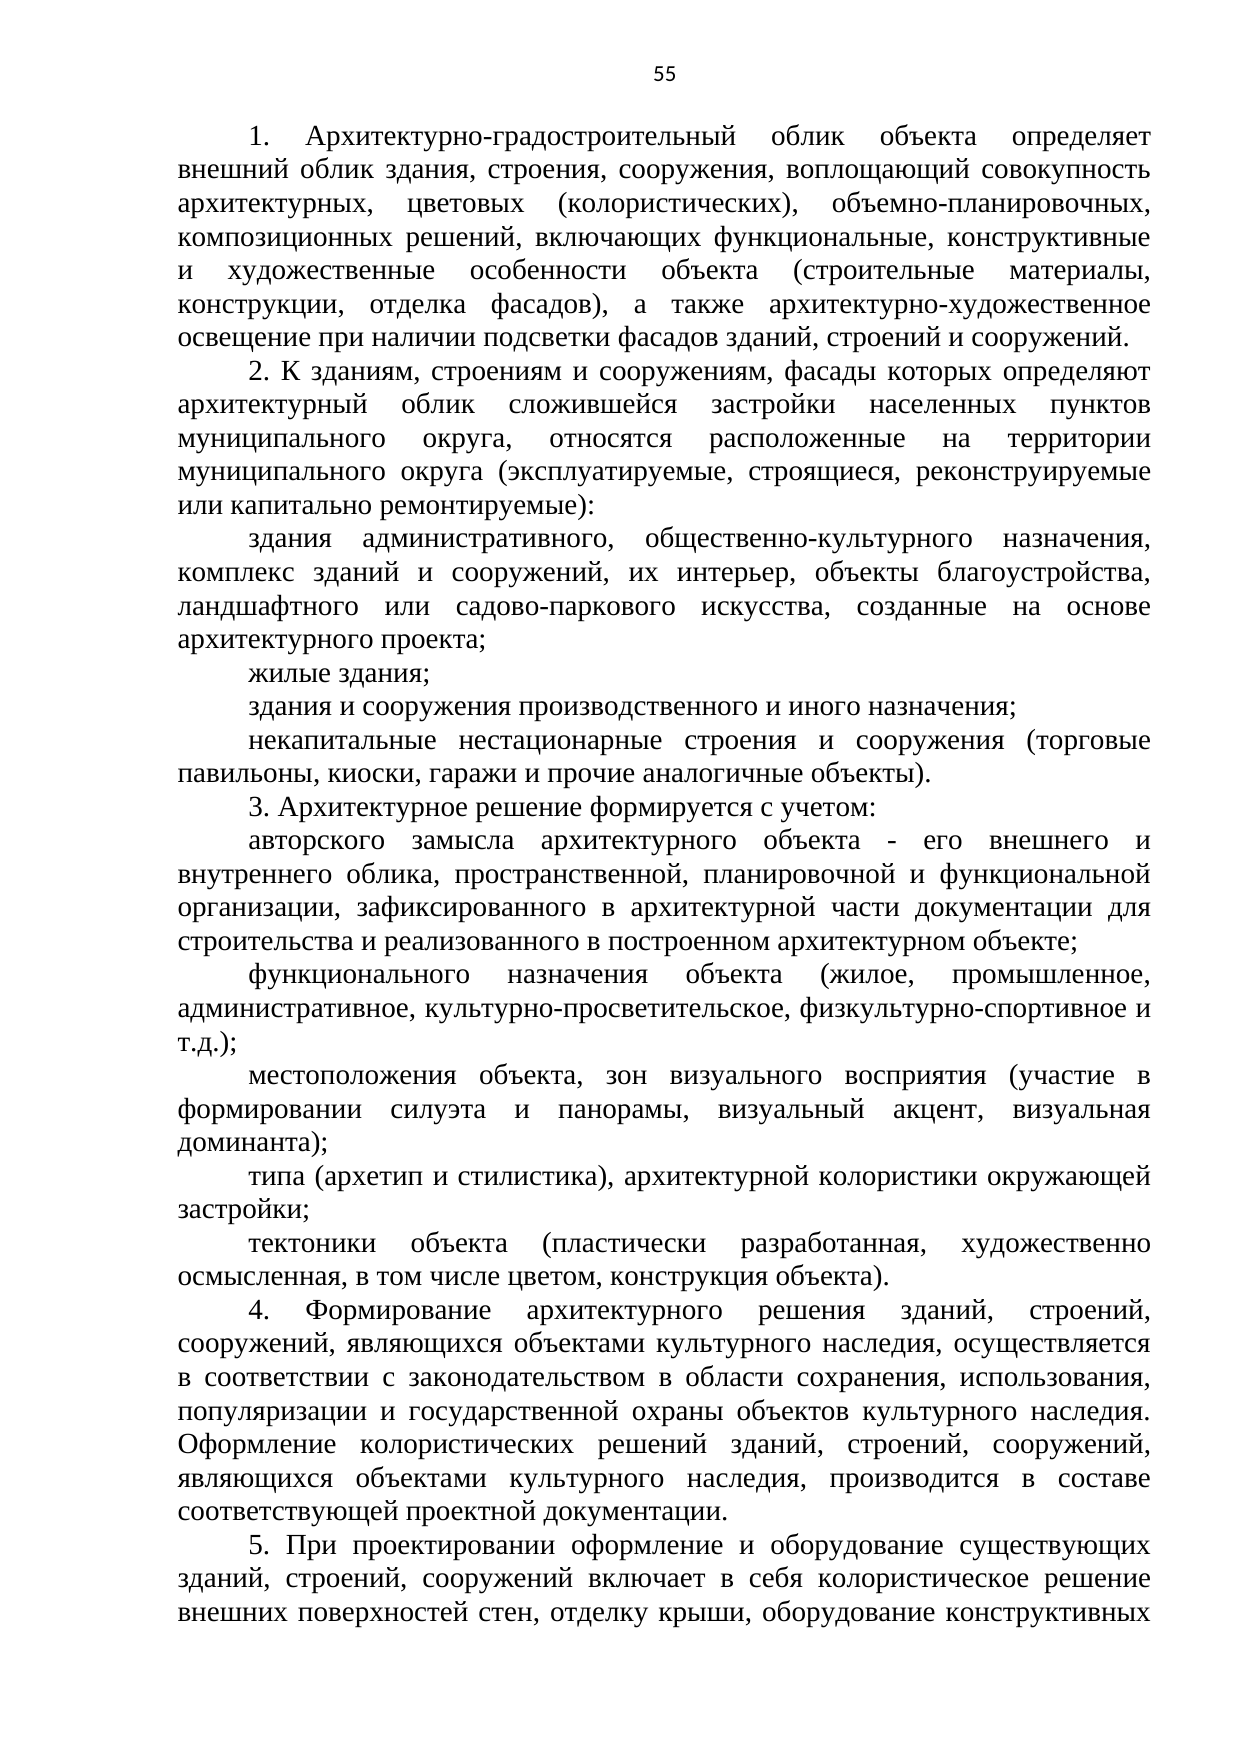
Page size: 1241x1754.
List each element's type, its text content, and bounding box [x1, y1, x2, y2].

text здания административного, общественно-культурного назначения, комплекс зданий и сооружений, их интерьер, объекты благоустройства, ландшафтного или садово-паркового искусства, созданные на основе архитектурного проекта; [177, 521, 1152, 655]
text 5. При проектировании оформление и оборудование существующих зданий, строений, сооружений включает в себя колористическое решение внешних поверхностей стен, отделку крыши, оборудование конструктивных [177, 1527, 1152, 1627]
text здания и сооружения производственного и иного назначения; [177, 688, 1152, 722]
text местоположения объекта, зон визуального восприятия (участие в формировании силуэта и панорамы, визуальный акцент, визуальная доминанта); [177, 1057, 1152, 1158]
text 4. Формирование архитектурного решения зданий, строений, сооружений, являющихся объектами культурного наследия, осуществляется в соответствии с законодательством в области сохранения, использования, популяризации и государственной охраны объектов культурного наследия. Оформление колористических решений зданий, строений, сооружений, являющихся объектами культурного наследия, производится в составе соответствующей проектной документации. [177, 1292, 1152, 1527]
text жилые здания; [177, 655, 1152, 688]
text 2. К зданиям, строениям и сооружениям, фасады которых определяют архитектурный облик сложившейся застройки населенных пунктов муниципального округа, относятся расположенные на территории муниципального округа (эксплуатируемые, строящиеся, реконструируемые или капитально ремонтируемые): [177, 353, 1152, 521]
text 3. Архитектурное решение формируется с учетом: [177, 789, 1152, 822]
text тектоники объекта (пластически разработанная, художественно осмысленная, в том числе цветом, конструкция объекта). [177, 1225, 1152, 1292]
text типа (архетип и стилистика), архитектурной колористики окружающей застройки; [177, 1158, 1152, 1225]
text авторского замысла архитектурного объекта - его внешнего и внутреннего облика, пространственной, планировочной и функциональной организации, зафиксированного в архитектурной части документации для строительства и реализованного в построенном архитектурном объекте; [177, 822, 1152, 957]
text 1. Архитектурно-градостроительный облик объекта определяет внешний облик здания, строения, сооружения, воплощающий совокупность архитектурных, цветовых (колористических), объемно-планировочных, композиционных решений, включающих функциональные, конструктивные и художественные особенности объекта (строительные материалы, конструкции, отделка фасадов), а также архитектурно-художественное освещение при наличии подсветки фасадов зданий, строений и сооружений. [177, 118, 1152, 353]
text некапитальные нестационарные строения и сооружения (торговые павильоны, киоски, гаражи и прочие аналогичные объекты). [177, 722, 1152, 789]
text функционального назначения объекта (жилое, промышленное, административное, культурно-просветительское, физкультурно-спортивное и т.д.); [177, 957, 1152, 1057]
